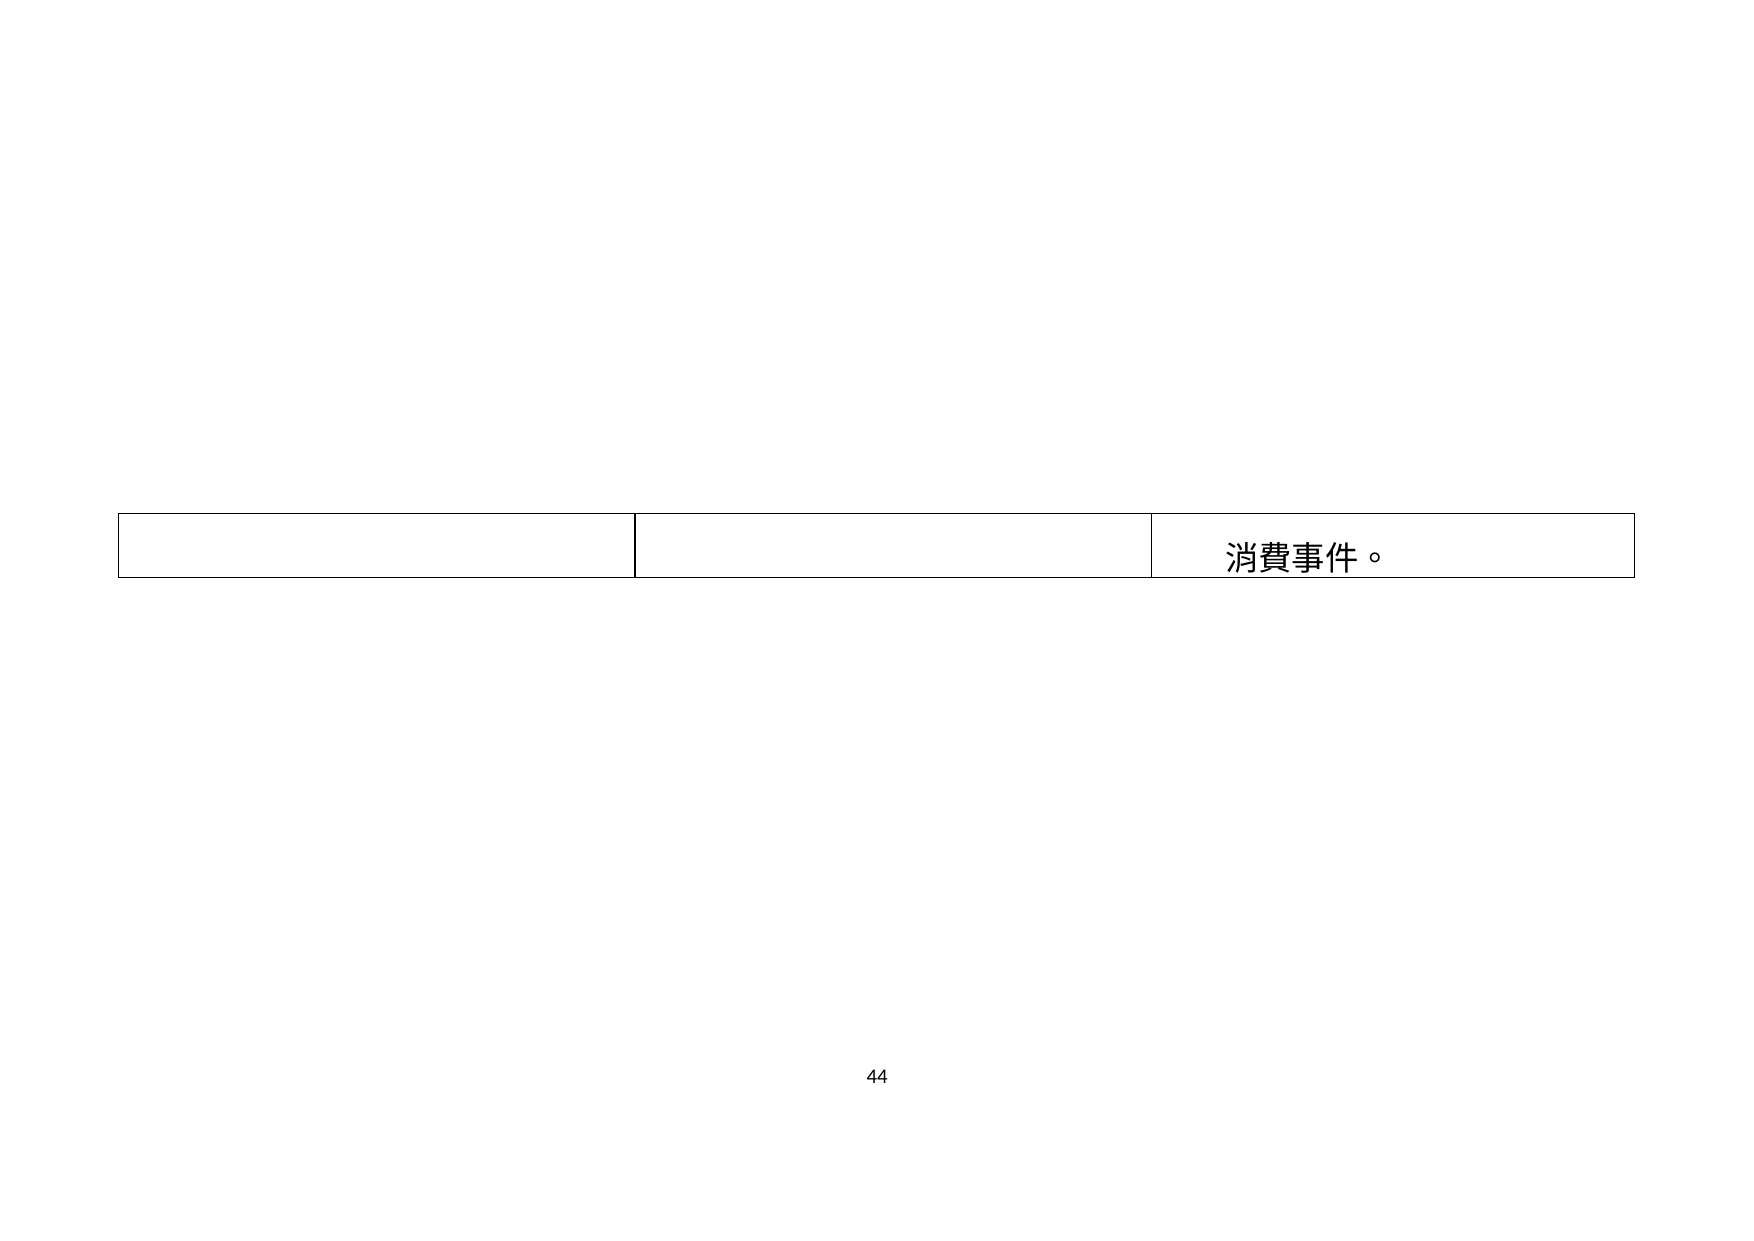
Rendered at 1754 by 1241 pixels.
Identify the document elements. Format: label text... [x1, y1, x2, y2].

table_cell [636, 514, 1151, 577]
table_cell 消費事件。 [1152, 514, 1634, 577]
table_cell [119, 514, 634, 577]
